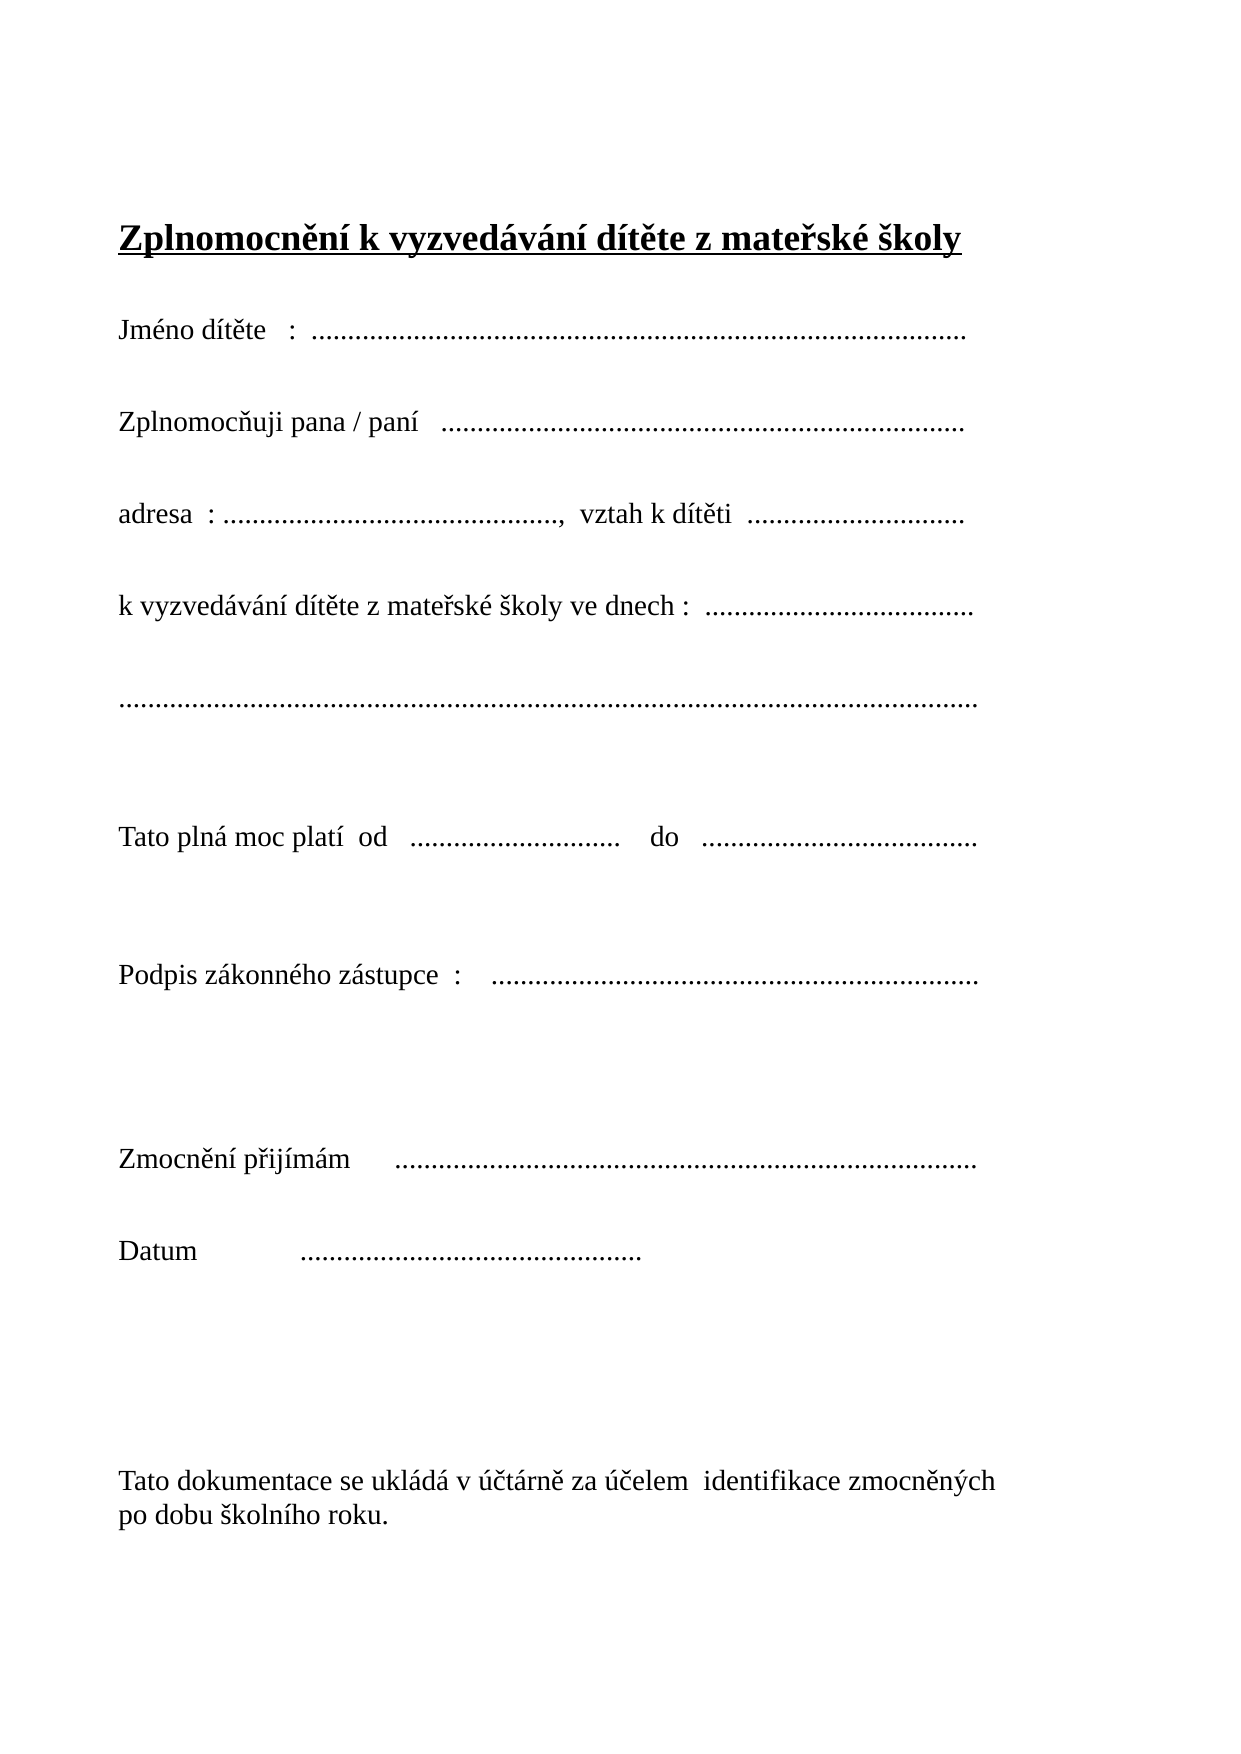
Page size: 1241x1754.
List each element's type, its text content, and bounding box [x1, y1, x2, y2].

text Jméno dítěte : .......................................................................................... [118, 312, 1122, 346]
text Tato plná moc platí od ............................. do ...................................... [118, 819, 1122, 852]
text adresa : .............................................., vztah k dítěti .............................. [118, 496, 1122, 530]
text ...................................................................................................................... [118, 681, 1122, 714]
text Tato dokumentace se ukládá v účtárně za účelem identifikace zmocněných po dobu školního roku. [118, 1463, 1122, 1530]
text Zplnomocňuji pana / paní ........................................................................ [118, 404, 1122, 438]
text Zmocnění přijímám ................................................................................ [118, 1141, 1122, 1174]
subtitle Zplnomocnění k vyzvedávání dítěte z mateřské školy [118, 215, 1122, 258]
text Datum ............................................... [118, 1233, 1122, 1267]
text Podpis zákonného zástupce : ................................................................... [118, 957, 1122, 990]
text k vyzvedávání dítěte z mateřské školy ve dnech : ..................................... [118, 588, 1122, 622]
